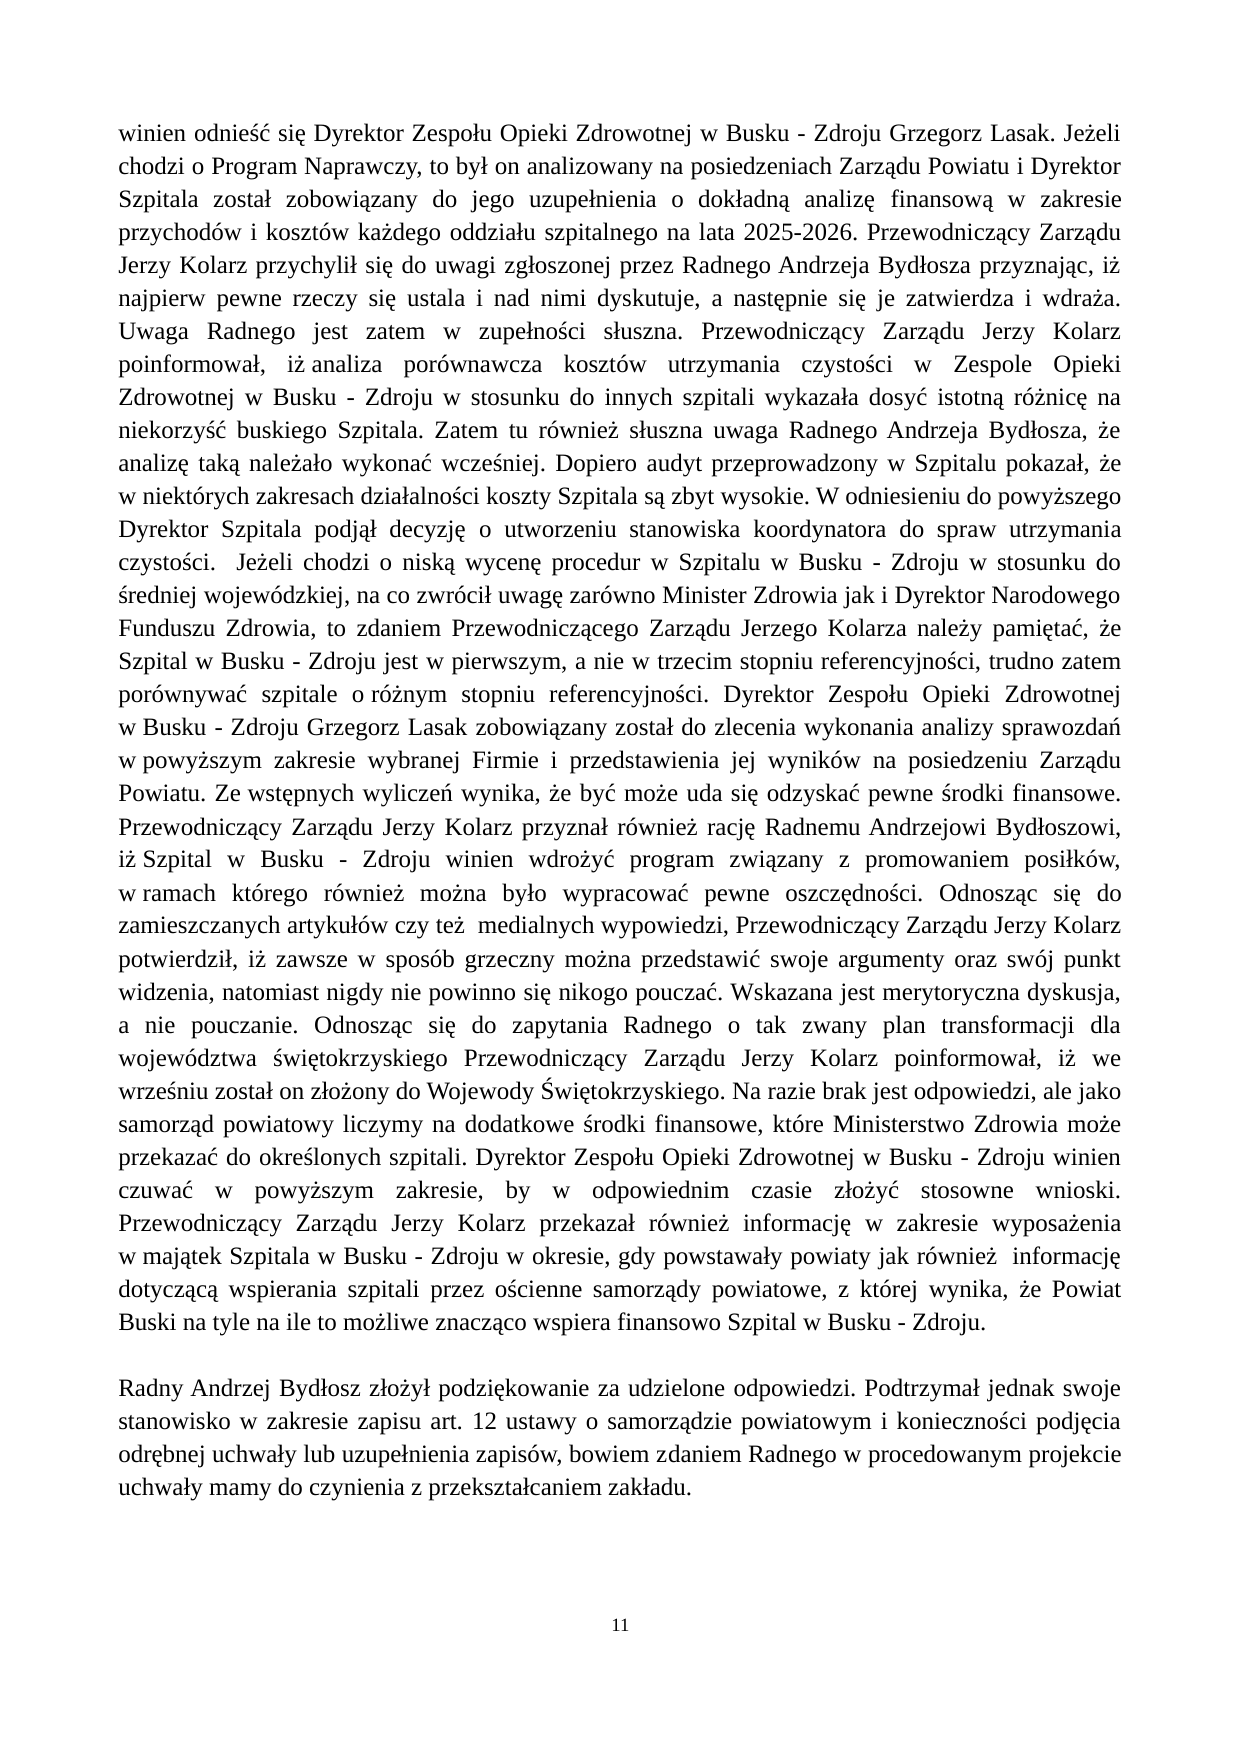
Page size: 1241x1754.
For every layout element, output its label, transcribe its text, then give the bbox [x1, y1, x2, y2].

text Radny Andrzej Bydłosz złożył podziękowanie za udzielone odpowiedzi. Podtrzymał jednak swoje stanowisko w zakresie zapisu art. 12 ustawy o samorządzie powiatowym i konieczności podjęcia odrębnej uchwały lub uzupełnienia zapisów, bowiem zdaniem Radnego w procedowanym projekcie uchwały mamy do czynienia z przekształcaniem zakładu. [118, 1373, 1122, 1501]
text winien odnieść się Dyrektor Zespołu Opieki Zdrowotnej w Busku - Zdroju Grzegorz Lasak. Jeżeli chodzi o Program Naprawczy, to był on analizowany na posiedzeniach Zarządu Powiatu i Dyrektor Szpitala został zobowiązany do jego uzupełnienia o dokładną analizę finansową w zakresie przychodów i kosztów każdego oddziału szpitalnego na lata 2025-2026. Przewodniczący Zarządu Jerzy Kolarz przychylił się do uwagi zgłoszonej przez Radnego Andrzeja Bydłosza przyznając, iż najpierw pewne rzeczy się ustala i nad nimi dyskutuje, a następnie się je zatwierdza i wdraża. Uwaga Radnego jest zatem w zupełności słuszna. Przewodniczący Zarządu Jerzy Kolarz poinformował, iż analiza porównawcza kosztów utrzymania czystości w Zespole Opieki Zdrowotnej w Busku - Zdroju w stosunku do innych szpitali wykazała dosyć istotną różnicę na niekorzyść buskiego Szpitala. Zatem tu również słuszna uwaga Radnego Andrzeja Bydłosza, że analizę taką należało wykonać wcześniej. Dopiero audyt przeprowadzony w Szpitalu pokazał, że w niektórych zakresach działalności koszty Szpitala są zbyt wysokie. W odniesieniu do powyższego Dyrektor Szpitala podjął decyzję o utworzeniu stanowiska koordynatora do spraw utrzymania czystości. Jeżeli chodzi o niską wycenę procedur w Szpitalu w Busku - Zdroju w stosunku do średniej wojewódzkiej, na co zwrócił uwagę zarówno Minister Zdrowia jak i Dyrektor Narodowego Funduszu Zdrowia, to zdaniem Przewodniczącego Zarządu Jerzego Kolarza należy pamiętać, że Szpital w Busku - Zdroju jest w pierwszym, a nie w trzecim stopniu referencyjności, trudno zatem porównywać szpitale o różnym stopniu referencyjności. Dyrektor Zespołu Opieki Zdrowotnej w Busku - Zdroju Grzegorz Lasak zobowiązany został do zlecenia wykonania analizy sprawozdań w powyższym zakresie wybranej Firmie i przedstawienia jej wyników na posiedzeniu Zarządu Powiatu. Ze wstępnych wyliczeń wynika, że być może uda się odzyskać pewne środki finansowe. Przewodniczący Zarządu Jerzy Kolarz przyznał również rację Radnemu Andrzejowi Bydłoszowi, iż Szpital w Busku - Zdroju winien wdrożyć program związany z promowaniem posiłków, w ramach którego również można było wypracować pewne oszczędności. Odnosząc się do zamieszczanych artykułów czy też medialnych wypowiedzi, Przewodniczący Zarządu Jerzy Kolarz potwierdził, iż zawsze w sposób grzeczny można przedstawić swoje argumenty oraz swój punkt widzenia, natomiast nigdy nie powinno się nikogo pouczać. Wskazana jest merytoryczna dyskusja, a nie pouczanie. Odnosząc się do zapytania Radnego o tak zwany plan transformacji dla województwa świętokrzyskiego Przewodniczący Zarządu Jerzy Kolarz poinformował, iż we wrześniu został on złożony do Wojewody Świętokrzyskiego. Na razie brak jest odpowiedzi, ale jako samorząd powiatowy liczymy na dodatkowe środki finansowe, które Ministerstwo Zdrowia może przekazać do określonych szpitali. Dyrektor Zespołu Opieki Zdrowotnej w Busku - Zdroju winien czuwać w powyższym zakresie, by w odpowiednim czasie złożyć stosowne wnioski. Przewodniczący Zarządu Jerzy Kolarz przekazał również informację w zakresie wyposażenia w majątek Szpitala w Busku - Zdroju w okresie, gdy powstawały powiaty jak również informację dotyczącą wspierania szpitali przez ościenne samorządy powiatowe, z której wynika, że Powiat Buski na tyle na ile to możliwe znacząco wspiera finansowo Szpital w Busku - Zdroju. [118, 118, 1122, 1336]
